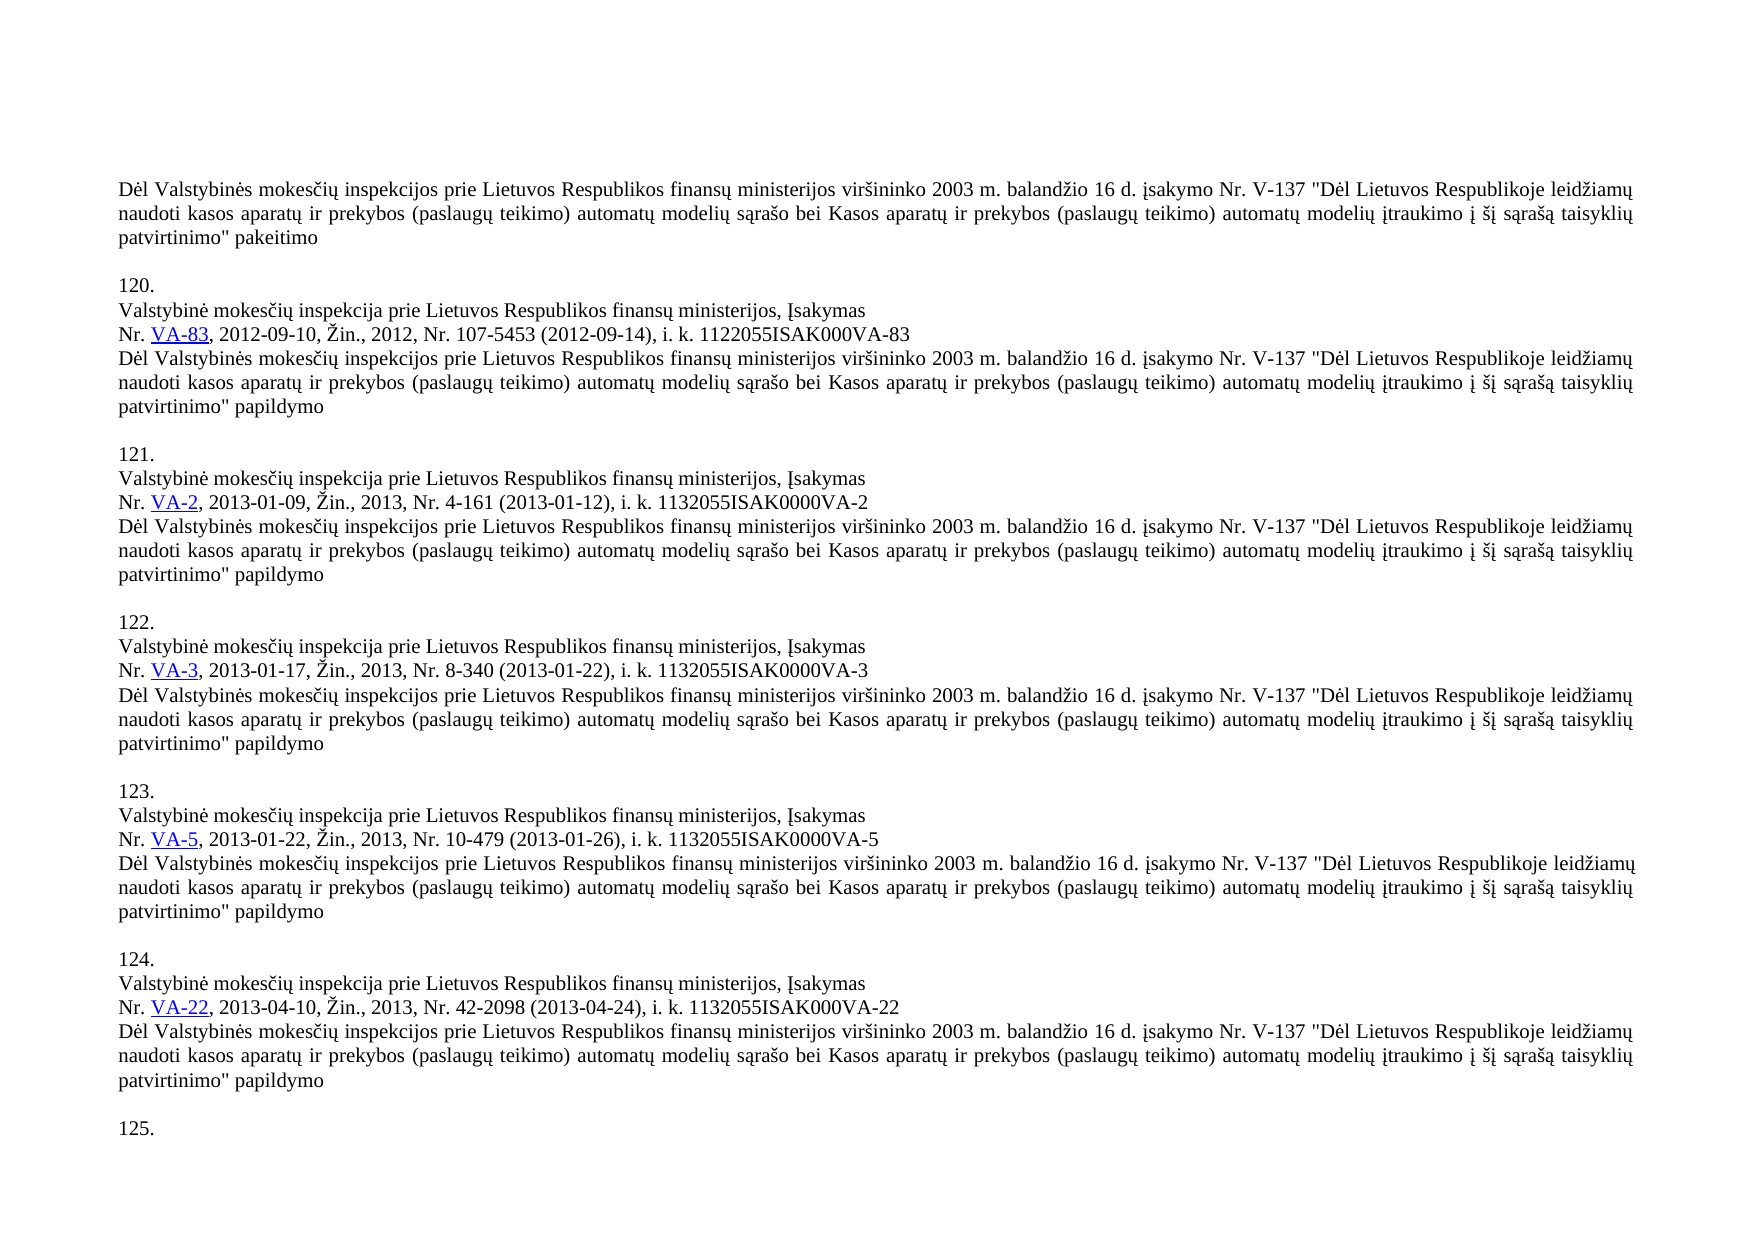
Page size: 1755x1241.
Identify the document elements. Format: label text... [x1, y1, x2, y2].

text 122. [118, 610, 1636, 634]
text Nr. VA-5, 2013-01-22, Žin., 2013, Nr. 10-479 (2013-01-26), i. k. 1132055ISAK0000VA-5 [118, 827, 1636, 851]
text 124. [118, 947, 1636, 971]
text Dėl Valstybinės mokesčių inspekcijos prie Lietuvos Respublikos finansų ministerijos viršininko 2003 m. balandžio 16 d. įsakymo Nr. V-137 "Dėl Lietuvos Respublikoje leidžiamų naudoti kasos aparatų ir prekybos (paslaugų teikimo) automatų modelių sąrašo bei Kasos aparatų ir prekybos (paslaugų teikimo) automatų modelių įtraukimo į šį sąrašą taisyklių patvirtinimo" papildymo [118, 1019, 1636, 1092]
text Dėl Valstybinės mokesčių inspekcijos prie Lietuvos Respublikos finansų ministerijos viršininko 2003 m. balandžio 16 d. įsakymo Nr. V-137 "Dėl Lietuvos Respublikoje leidžiamų naudoti kasos aparatų ir prekybos (paslaugų teikimo) automatų modelių sąrašo bei Kasos aparatų ir prekybos (paslaugų teikimo) automatų modelių įtraukimo į šį sąrašą taisyklių patvirtinimo" pakeitimo [118, 177, 1636, 249]
text Nr. VA-2, 2013-01-09, Žin., 2013, Nr. 4-161 (2013-01-12), i. k. 1132055ISAK0000VA-2 [118, 490, 1636, 514]
text 125. [118, 1116, 1636, 1140]
text Valstybinė mokesčių inspekcija prie Lietuvos Respublikos finansų ministerijos, Įsakymas [118, 803, 1636, 827]
text Dėl Valstybinės mokesčių inspekcijos prie Lietuvos Respublikos finansų ministerijos viršininko 2003 m. balandžio 16 d. įsakymo Nr. V-137 "Dėl Lietuvos Respublikoje leidžiamų naudoti kasos aparatų ir prekybos (paslaugų teikimo) automatų modelių sąrašo bei Kasos aparatų ir prekybos (paslaugų teikimo) automatų modelių įtraukimo į šį sąrašą taisyklių patvirtinimo" papildymo [118, 346, 1636, 418]
text Valstybinė mokesčių inspekcija prie Lietuvos Respublikos finansų ministerijos, Įsakymas [118, 466, 1636, 490]
text Nr. VA-22, 2013-04-10, Žin., 2013, Nr. 42-2098 (2013-04-24), i. k. 1132055ISAK000VA-22 [118, 995, 1636, 1019]
text Nr. VA-83, 2012-09-10, Žin., 2012, Nr. 107-5453 (2012-09-14), i. k. 1122055ISAK000VA-83 [118, 322, 1636, 346]
text Valstybinė mokesčių inspekcija prie Lietuvos Respublikos finansų ministerijos, Įsakymas [118, 634, 1636, 658]
text Nr. VA-3, 2013-01-17, Žin., 2013, Nr. 8-340 (2013-01-22), i. k. 1132055ISAK0000VA-3 [118, 658, 1636, 682]
text Valstybinė mokesčių inspekcija prie Lietuvos Respublikos finansų ministerijos, Įsakymas [118, 297, 1636, 322]
text 123. [118, 779, 1636, 803]
text 121. [118, 442, 1636, 466]
text 120. [118, 273, 1636, 297]
text Dėl Valstybinės mokesčių inspekcijos prie Lietuvos Respublikos finansų ministerijos viršininko 2003 m. balandžio 16 d. įsakymo Nr. V-137 "Dėl Lietuvos Respublikoje leidžiamų naudoti kasos aparatų ir prekybos (paslaugų teikimo) automatų modelių sąrašo bei Kasos aparatų ir prekybos (paslaugų teikimo) automatų modelių įtraukimo į šį sąrašą taisyklių patvirtinimo" papildymo [118, 851, 1636, 923]
text Dėl Valstybinės mokesčių inspekcijos prie Lietuvos Respublikos finansų ministerijos viršininko 2003 m. balandžio 16 d. įsakymo Nr. V-137 "Dėl Lietuvos Respublikoje leidžiamų naudoti kasos aparatų ir prekybos (paslaugų teikimo) automatų modelių sąrašo bei Kasos aparatų ir prekybos (paslaugų teikimo) automatų modelių įtraukimo į šį sąrašą taisyklių patvirtinimo" papildymo [118, 514, 1636, 586]
text Valstybinė mokesčių inspekcija prie Lietuvos Respublikos finansų ministerijos, Įsakymas [118, 971, 1636, 995]
text Dėl Valstybinės mokesčių inspekcijos prie Lietuvos Respublikos finansų ministerijos viršininko 2003 m. balandžio 16 d. įsakymo Nr. V-137 "Dėl Lietuvos Respublikoje leidžiamų naudoti kasos aparatų ir prekybos (paslaugų teikimo) automatų modelių sąrašo bei Kasos aparatų ir prekybos (paslaugų teikimo) automatų modelių įtraukimo į šį sąrašą taisyklių patvirtinimo" papildymo [118, 682, 1636, 755]
